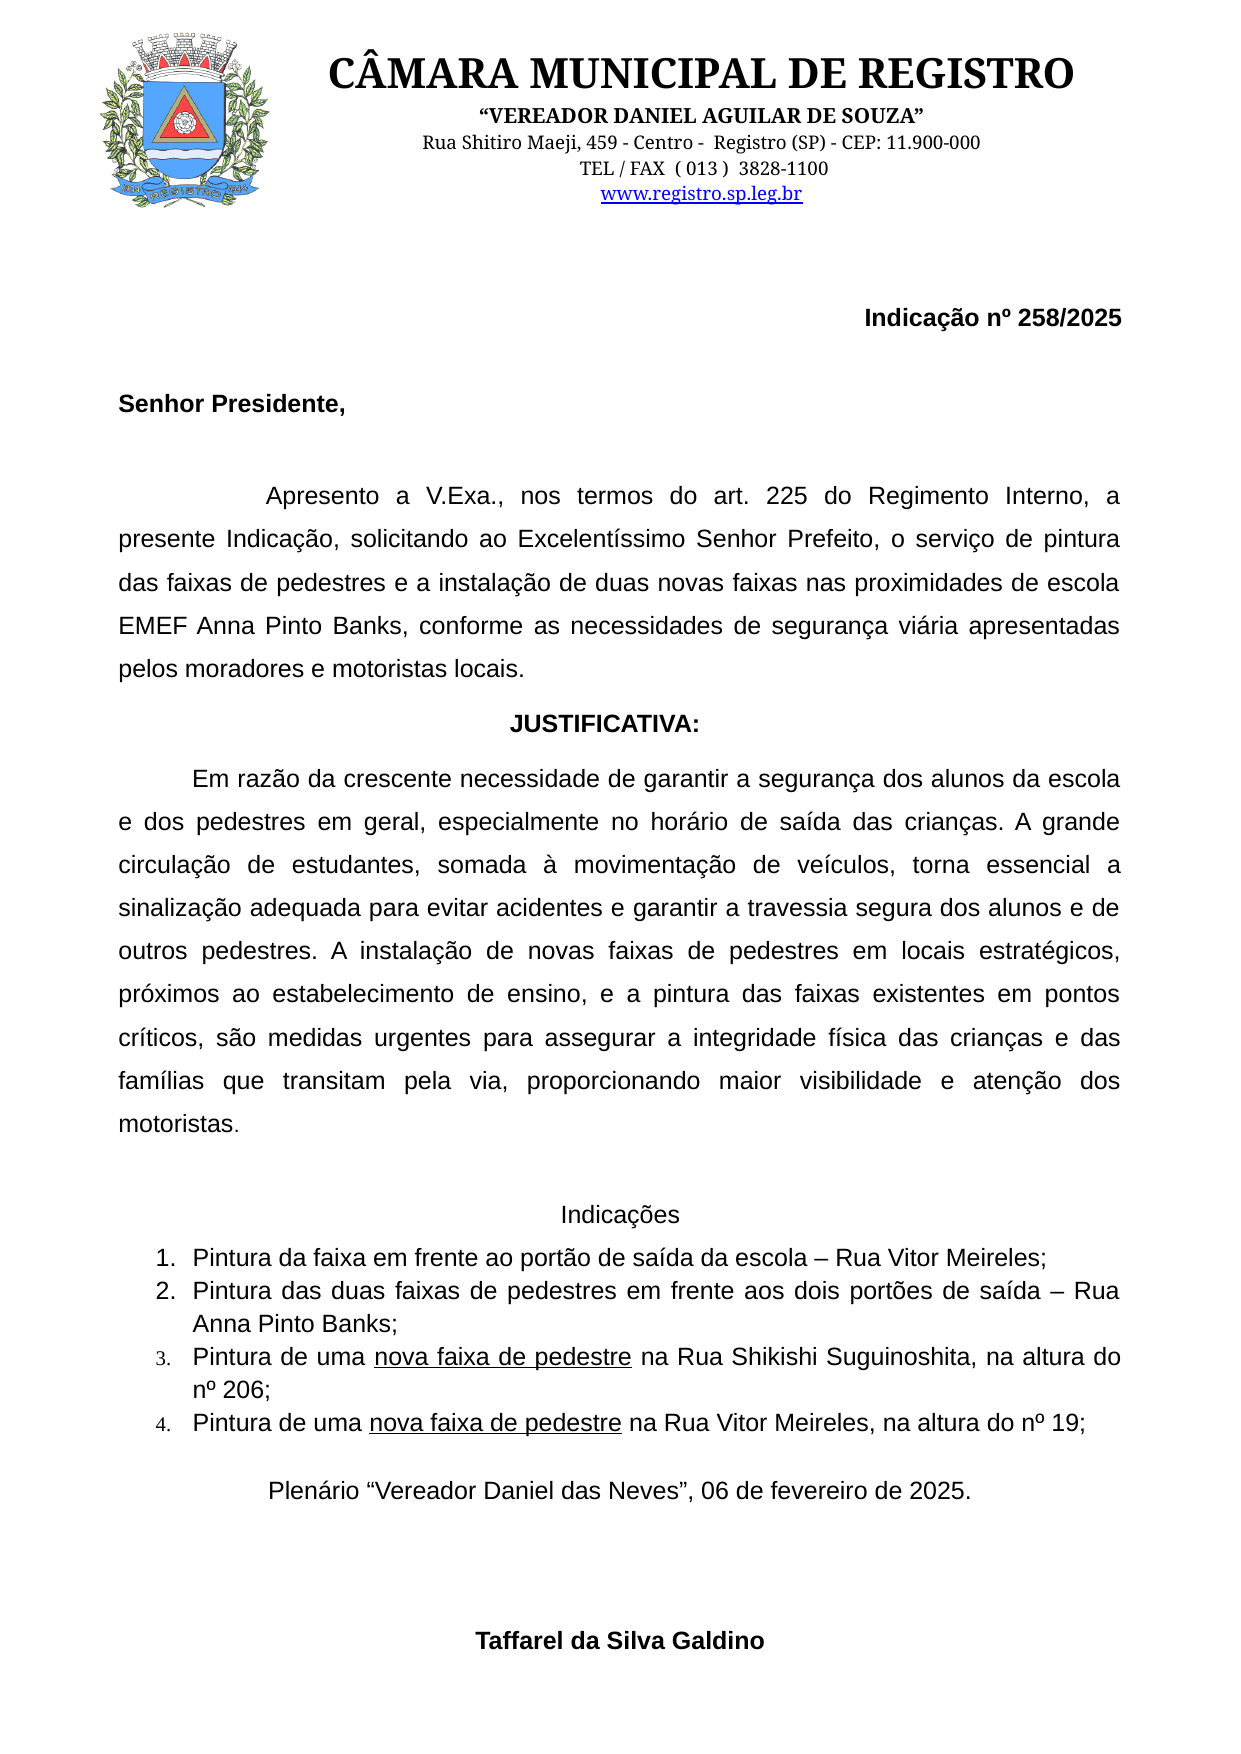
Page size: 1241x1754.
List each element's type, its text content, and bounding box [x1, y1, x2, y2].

text Apresento a V.Exa., nos termos do art. 225 do Regimento Interno, a presente Indicação, solicitando ao Excelentíssimo Senhor Prefeito, o serviço de pintura das faixas de pedestres e a instalação de duas novas faixas nas proximidades de escola EMEF Anna Pinto Banks, conforme as necessidades de segurança viária apresentadas pelos moradores e motoristas locais. [118, 481, 1122, 683]
text Indicações [118, 1200, 1122, 1228]
text JUSTIFICATIVA: [118, 709, 1122, 738]
text Em razão da crescente necessidade de garantir a segurança dos alunos da escola e dos pedestres em geral, especialmente no horário de saída das crianças. A grande circulação de estudantes, somada à movimentação de veículos, torna essencial a sinalização adequada para evitar acidentes e garantir a travessia segura dos alunos e de outros pedestres. A instalação de novas faixas de pedestres em locais estratégicos, próximos ao estabelecimento de ensino, e a pintura das faixas existentes em pontos críticos, são medidas urgentes para assegurar a integridade física das crianças e das famílias que transitam pela via, proporcionando maior visibilidade e atenção dos motoristas. [118, 764, 1122, 1138]
list Pintura das duas faixas de pedestres em frente aos dois portões de saída – Rua Anna Pinto Banks; [155, 1276, 1122, 1338]
text Taffarel da Silva Galdino [118, 1626, 1122, 1655]
text Indicação nº 258/2025 [118, 303, 1122, 332]
list Pintura da faixa em frente ao portão de saída da escola – Rua Vitor Meireles; [155, 1243, 1122, 1272]
list Pintura de uma nova faixa de pedestre na Rua Vitor Meireles, na altura do nº 19; [155, 1408, 1122, 1437]
list Pintura de uma nova faixa de pedestre na Rua Shikishi Suguinoshita, na altura do nº 206; [155, 1342, 1122, 1404]
text Plenário “Vereador Daniel das Neves”, 06 de fevereiro de 2025. [118, 1476, 1122, 1504]
text Senhor Presidente, [118, 389, 1122, 418]
